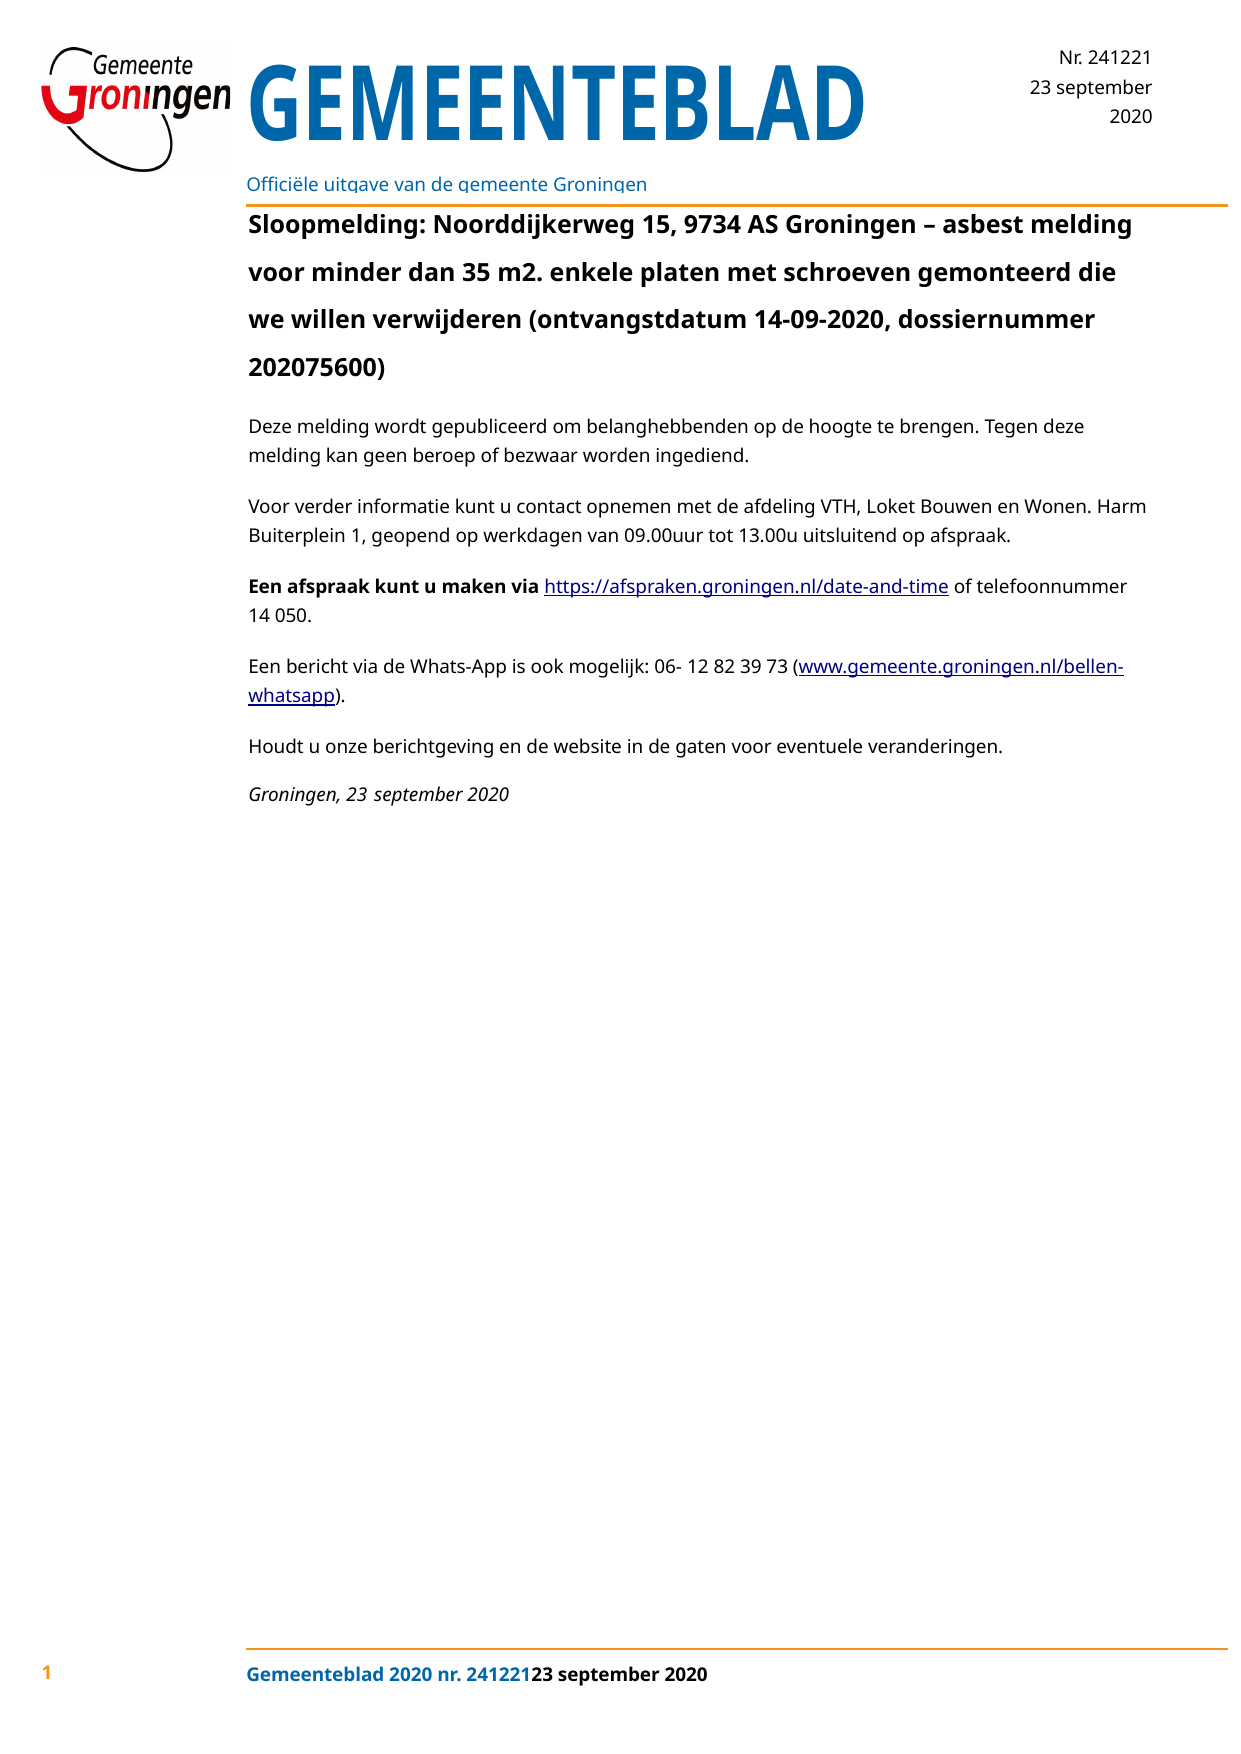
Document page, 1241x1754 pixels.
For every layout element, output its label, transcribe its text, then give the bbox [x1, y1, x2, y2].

picture [41, 47, 231, 172]
text Groningen, 23 september 2020 [248, 781, 1152, 807]
text Een afspraak kunt u maken via https://afspraken.groningen.nl/date-and-time of telefoonnummer 14 050. [248, 573, 1152, 628]
text Voor verder informatie kunt u contact opnemen met de afdeling VTH, Loket Bouwen en Wonen. Harm Buiterplein 1, geopend op werkdagen van 09.00uur tot 13.00u uitsluitend op afspraak. [248, 493, 1152, 548]
text Houdt u onze berichtgeving en de website in de gaten voor eventuele veranderingen. [248, 733, 1152, 759]
text Deze melding wordt gepubliceerd om belanghebbenden op de hoogte te brengen. Tegen deze melding kan geen beroep of bezwaar worden ingediend. [248, 413, 1152, 468]
text Sloopmelding: Noorddijkerweg 15, 9734 AS Groningen – asbest melding voor minder dan 35 m2. enkele platen met schroeven gemonteerd die we willen verwijderen (ontvangstdatum 14-09-2020, dossiernummer 202075600) [248, 207, 1152, 384]
text Een bericht via de Whats-App is ook mogelijk: 06- 12 82 39 73 (www.gemeente.groningen.nl/bellen-whatsapp). [248, 653, 1152, 708]
